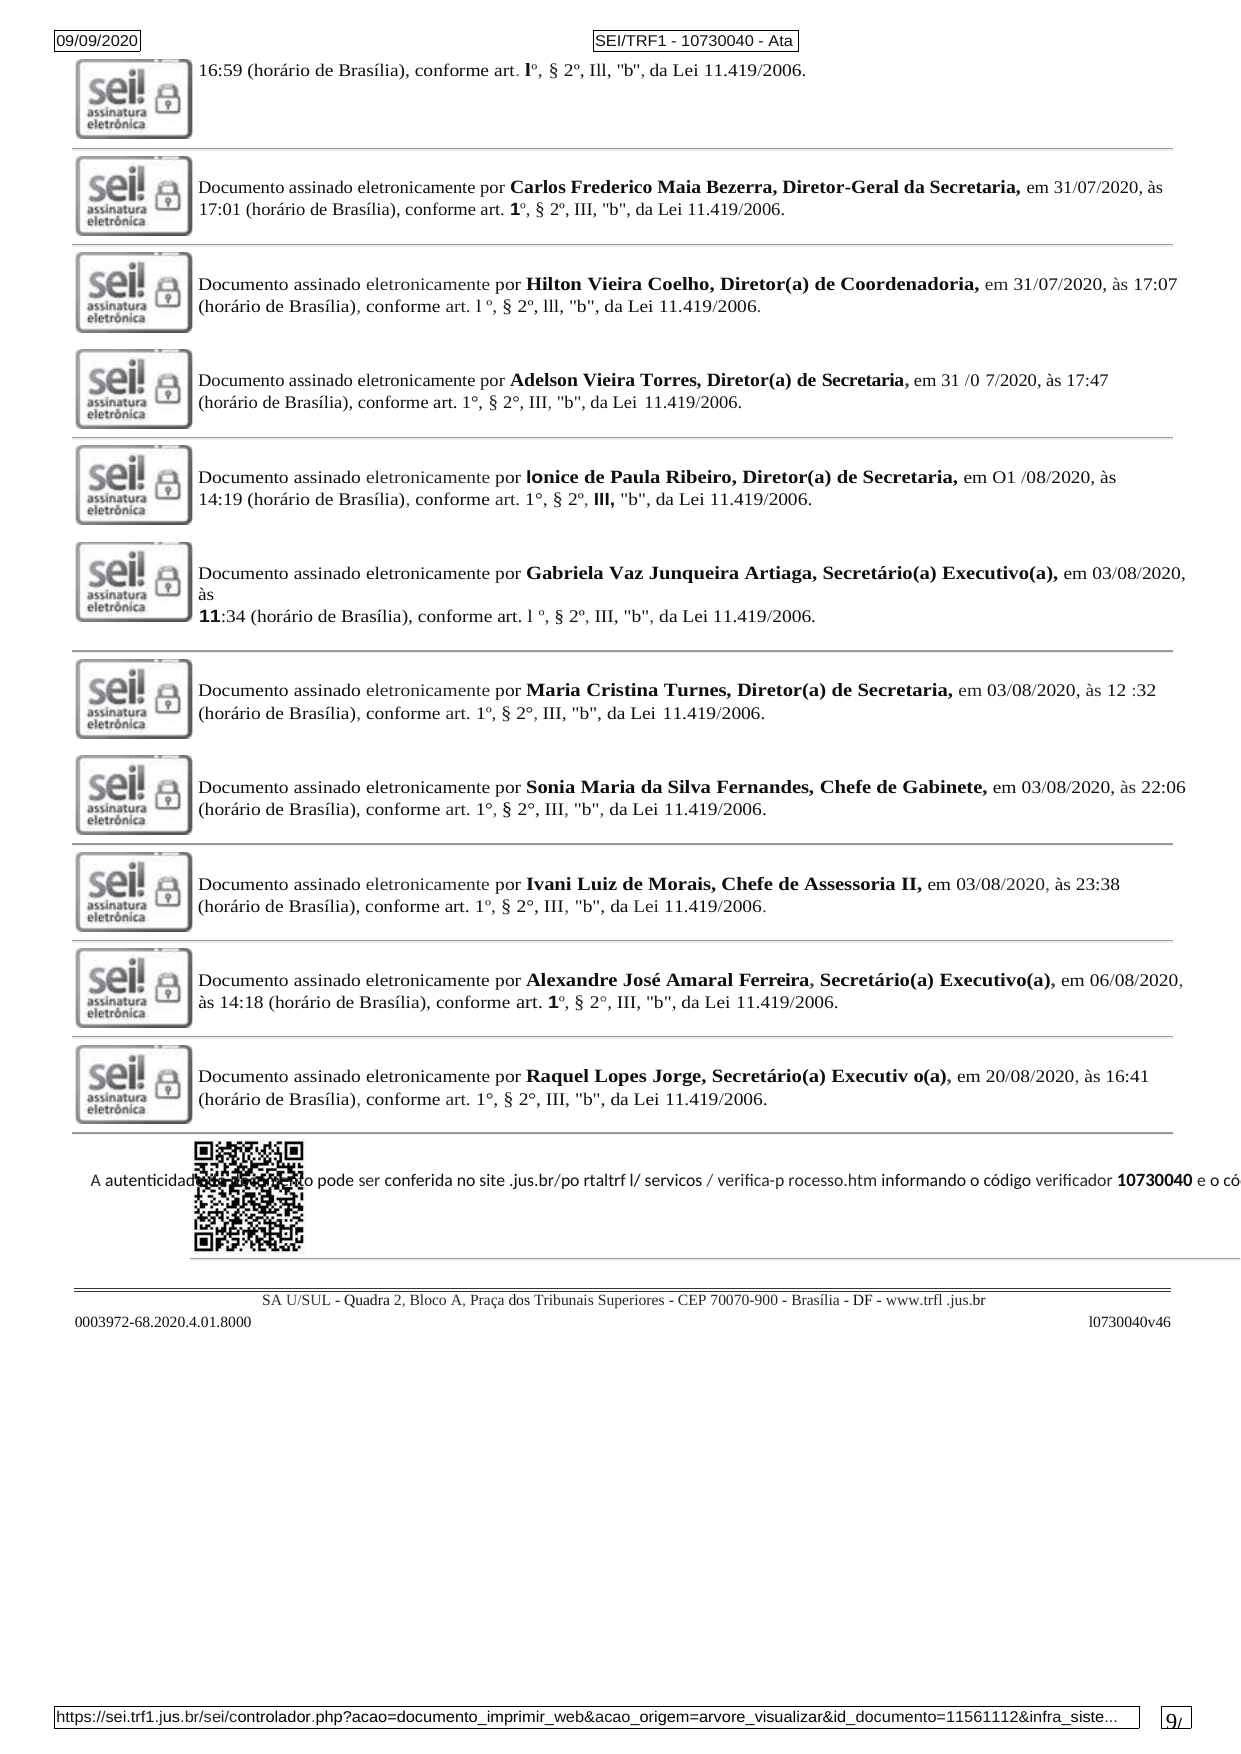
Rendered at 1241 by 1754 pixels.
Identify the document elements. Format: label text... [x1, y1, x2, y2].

text 0003972-68.2020.4.01.8000 l0730040v46 [60, 1313, 1185, 1331]
text Documento assinado eletronicamente por Ivani Luiz de Morais, Chefe de Assessoria II, em 03/08/2020, às 23:38 (horário de Brasília), conforme art. 1º, § 2°, III, "b", da Lei 11.419/2006. [198, 872, 1163, 916]
text Documento assinado eletronicamente por Hilton Vieira Coelho, Diretor(a) de Coordenadoria, em 31/07/2020, às 17:07 (horário de Brasília), conforme art. l º, § 2º, lll, "b", da Lei 11.419/2006. [198, 272, 1190, 316]
picture [75, 445, 193, 525]
picture [75, 852, 193, 932]
text Documento assinado eletronicamente por Alexandre José Amaral Ferreira, Secretário(a) Executivo(a), em 06/08/2020, às 14:18 (horário de Brasília), conforme art. 1º, § 2°, III, "b", da Lei 11.419/2006. [198, 969, 1190, 1012]
text Documento assinado eletronicamente por Sonia Maria da Silva Fernandes, Chefe de Gabinete, em 03/08/2020, às 22:06 (horário de Brasília), conforme art. 1°, § 2°, III, "b", da Lei 11.419/2006. [198, 776, 1190, 819]
picture [75, 659, 193, 739]
text SA U/SUL - Quadra 2, Bloco A, Praça dos Tribunais Superiores - CEP 70070-900 - Brasília - DF - www.trfl .jus.br [60, 1284, 1187, 1309]
picture [75, 156, 193, 236]
picture [75, 252, 193, 333]
picture [75, 948, 193, 1028]
text Documento assinado eletronicamente por Adelson Vieira Torres, Diretor(a) de Secretaria, em 31 /0 7/2020, às 17:47 (horário de Brasília), conforme art. 1°, § 2°, III, "b", da Lei 11.419/2006. [198, 369, 1110, 412]
picture [75, 755, 193, 835]
picture [192, 1139, 306, 1254]
picture [75, 1045, 193, 1124]
text Documento assinado eletronicamente por Raquel Lopes Jorge, Secretário(a) Executiv o(a), em 20/08/2020, às 16:41 (horário de Brasília), conforme art. 1°, § 2°, III, "b", da Lei 11.419/2006. [198, 1065, 1163, 1109]
text Documento assinado eletronicamente por Maria Cristina Turnes, Diretor(a) de Secretaria, em 03/08/2020, às 12 :32 (horário de Brasília), conforme art. 1º, § 2°, III, "b", da Lei 11.419/2006. [198, 679, 1163, 723]
picture [75, 349, 193, 429]
text 11:34 (horário de Brasília), conforme art. l º, § 2º, III, "b", da Lei 11.419/2006. [199, 606, 1190, 626]
text Documento assinado eletronicamente por lonice de Paula Ribeiro, Diretor(a) de Secretaria, em O1 /08/2020, às 14:19 (horário de Brasília), conforme art. 1°, § 2º, lll, "b", da Lei 11.419/2006. [198, 466, 1163, 509]
picture [71, 533, 1174, 537]
picture [71, 340, 1174, 344]
text Documento assinado eletronicamente por Carlos Frederico Maia Bezerra, Diretor-Geral da Secretaria, em 31/07/2020, às 17:01 (horário de Brasília), conforme art. 1º, § 2º, III, "b", da Lei 11.419/2006. [198, 176, 1190, 220]
picture [71, 746, 1174, 750]
picture [75, 542, 193, 622]
text Documento assinado eletronicamente por Gabriela Vaz Junqueira Artiaga, Secretário(a) Executivo(a), em 03/08/2020, às [198, 562, 1190, 604]
text 16:59 (horário de Brasília), conforme art. lº, § 2º, Ill, "b", da Lei 11.419/2006. [198, 59, 1190, 81]
picture [75, 59, 193, 139]
